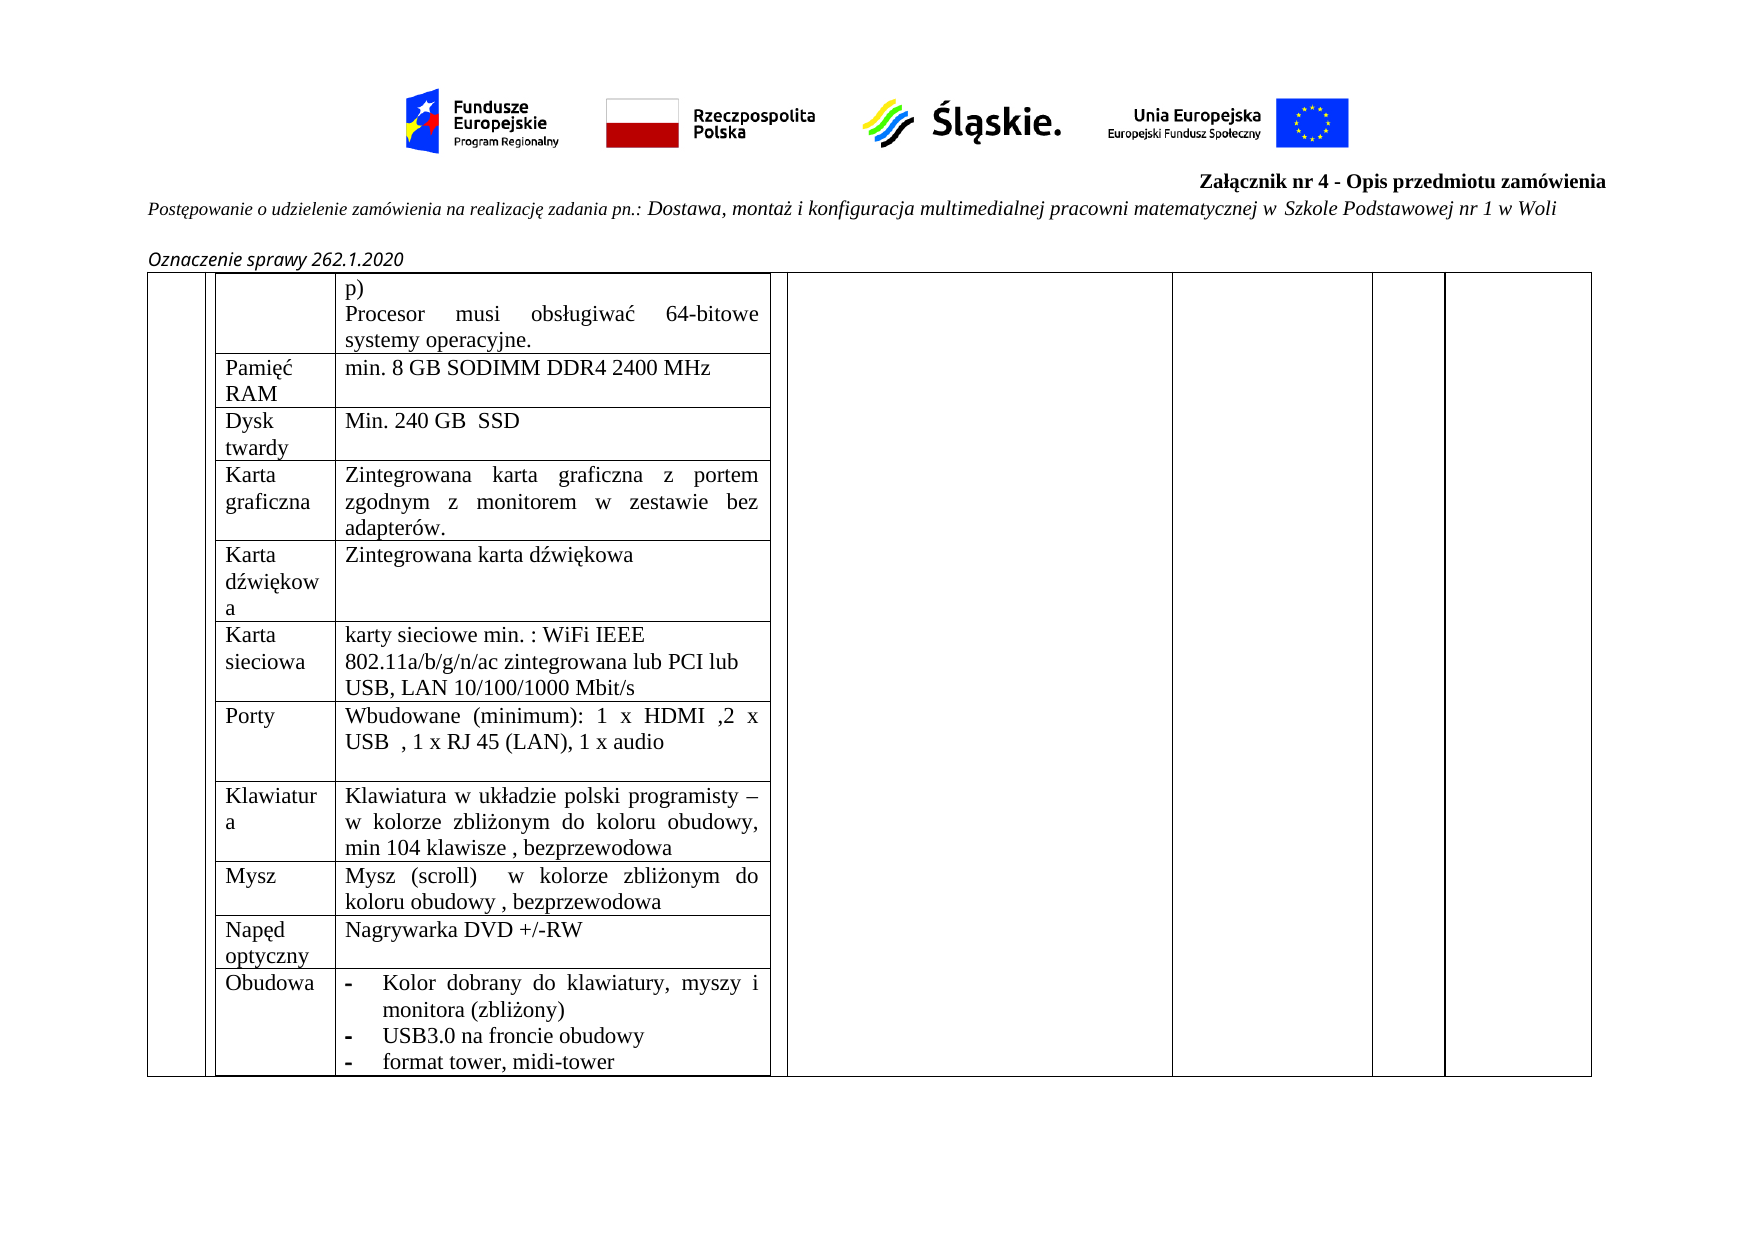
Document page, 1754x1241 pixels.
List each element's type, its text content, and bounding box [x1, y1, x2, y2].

table_cell Mysz [216, 862, 335, 914]
table_cell [206, 273, 215, 1076]
table_cell Kolor dobrany do klawiatury, myszy i monitora (zbliżony) USB3.0 na froncie obudowy format tower, midi-tower [336, 969, 770, 1075]
table_cell Klawiatura w układzie polski programisty – w kolorze zbliżonym do koloru obudowy, min 104 klawisze , bezprzewodowa [336, 782, 770, 861]
table_cell [771, 273, 787, 1076]
table_cell [1446, 273, 1591, 1076]
table_cell Karta graficzna [216, 461, 335, 540]
table_cell Nagrywarka DVD +/-RW [336, 916, 770, 968]
table_cell Karta dźwiękowa [216, 541, 335, 621]
table_cell Klawiatura [216, 782, 335, 861]
table_cell Karta sieciowa [216, 622, 335, 701]
table_cell Min. 240 GB SSD [336, 408, 770, 460]
table_cell Zintegrowana karta dźwiękowa [336, 541, 770, 621]
table_cell [216, 274, 335, 353]
table_cell [148, 273, 205, 1076]
table_cell Porty [216, 702, 335, 781]
table_cell min. 8 GB SODIMM DDR4 2400 MHz [336, 354, 770, 407]
table_cell [788, 273, 1172, 1076]
table_cell Obudowa [216, 969, 335, 1075]
table_cell [1373, 273, 1444, 1076]
table_cell Dysk twardy [216, 408, 335, 460]
table_cell karty sieciowe min. : WiFi IEEE 802.11a/b/g/n/ac zintegrowana lub PCI lub USB, LAN 10/100/1000 Mbit/s [336, 622, 770, 701]
table_cell Napęd optyczny [216, 916, 335, 968]
table_cell [1173, 273, 1372, 1076]
table_cell Mysz (scroll) w kolorze zbliżonym do koloru obudowy , bezprzewodowa [336, 862, 770, 914]
table_cell Pamięć RAM [216, 354, 335, 407]
table_cell Zintegrowana karta graficzna z portem zgodnym z monitorem w zestawie bez adapterów. [336, 461, 770, 540]
table_cell Wbudowane (minimum): 1 x HDMI ,2 x USB , 1 x RJ 45 (LAN), 1 x audio [336, 702, 770, 781]
table_cell p) Procesor musi obsługiwać 64-bitowe systemy operacyjne. [336, 274, 770, 353]
